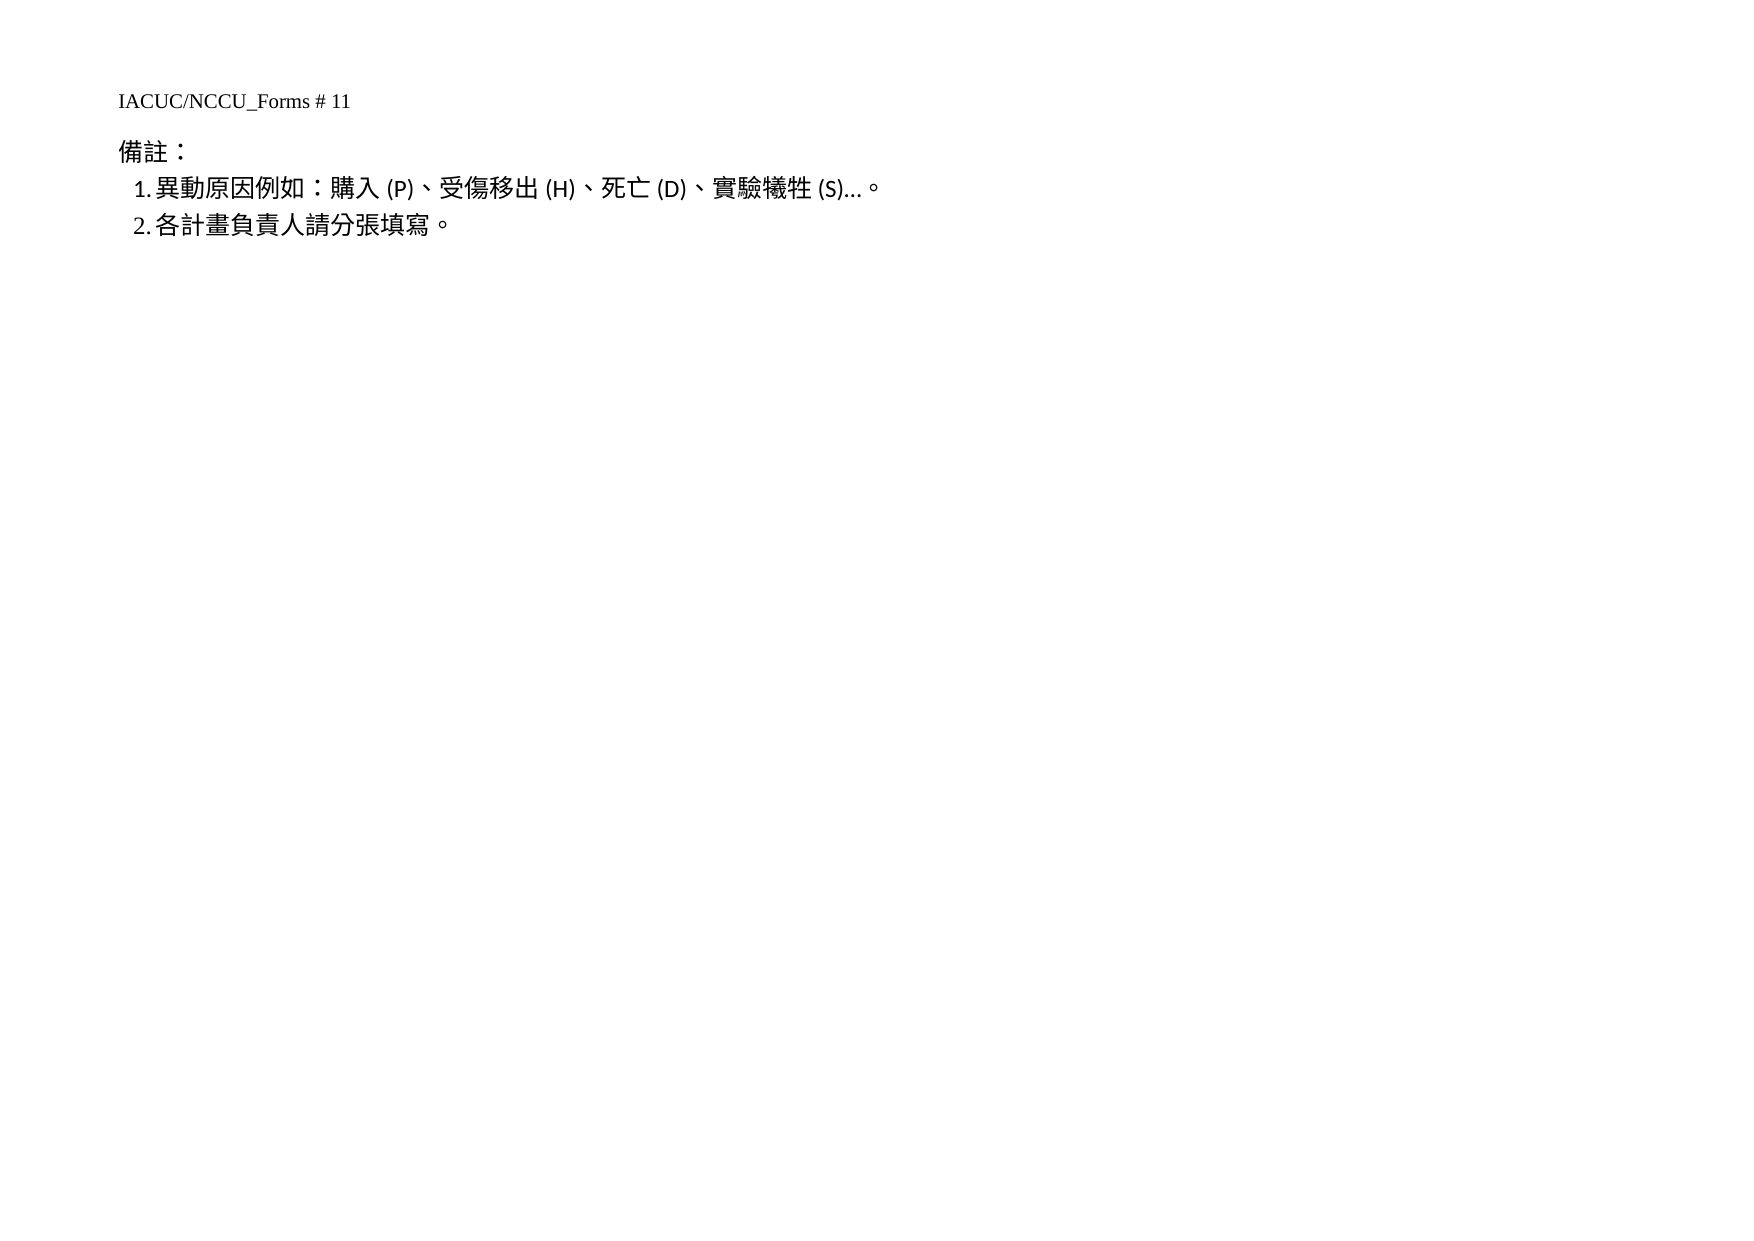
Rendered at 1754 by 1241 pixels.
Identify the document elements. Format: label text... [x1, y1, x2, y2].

list 異動原因例如：購入 (P)、受傷移出 (H)、死亡 (D)、實驗犧牲 (S)…。 [133, 169, 1636, 205]
list 各計畫負責人請分張填寫。 [133, 205, 1636, 241]
text 備註： [118, 133, 1636, 169]
